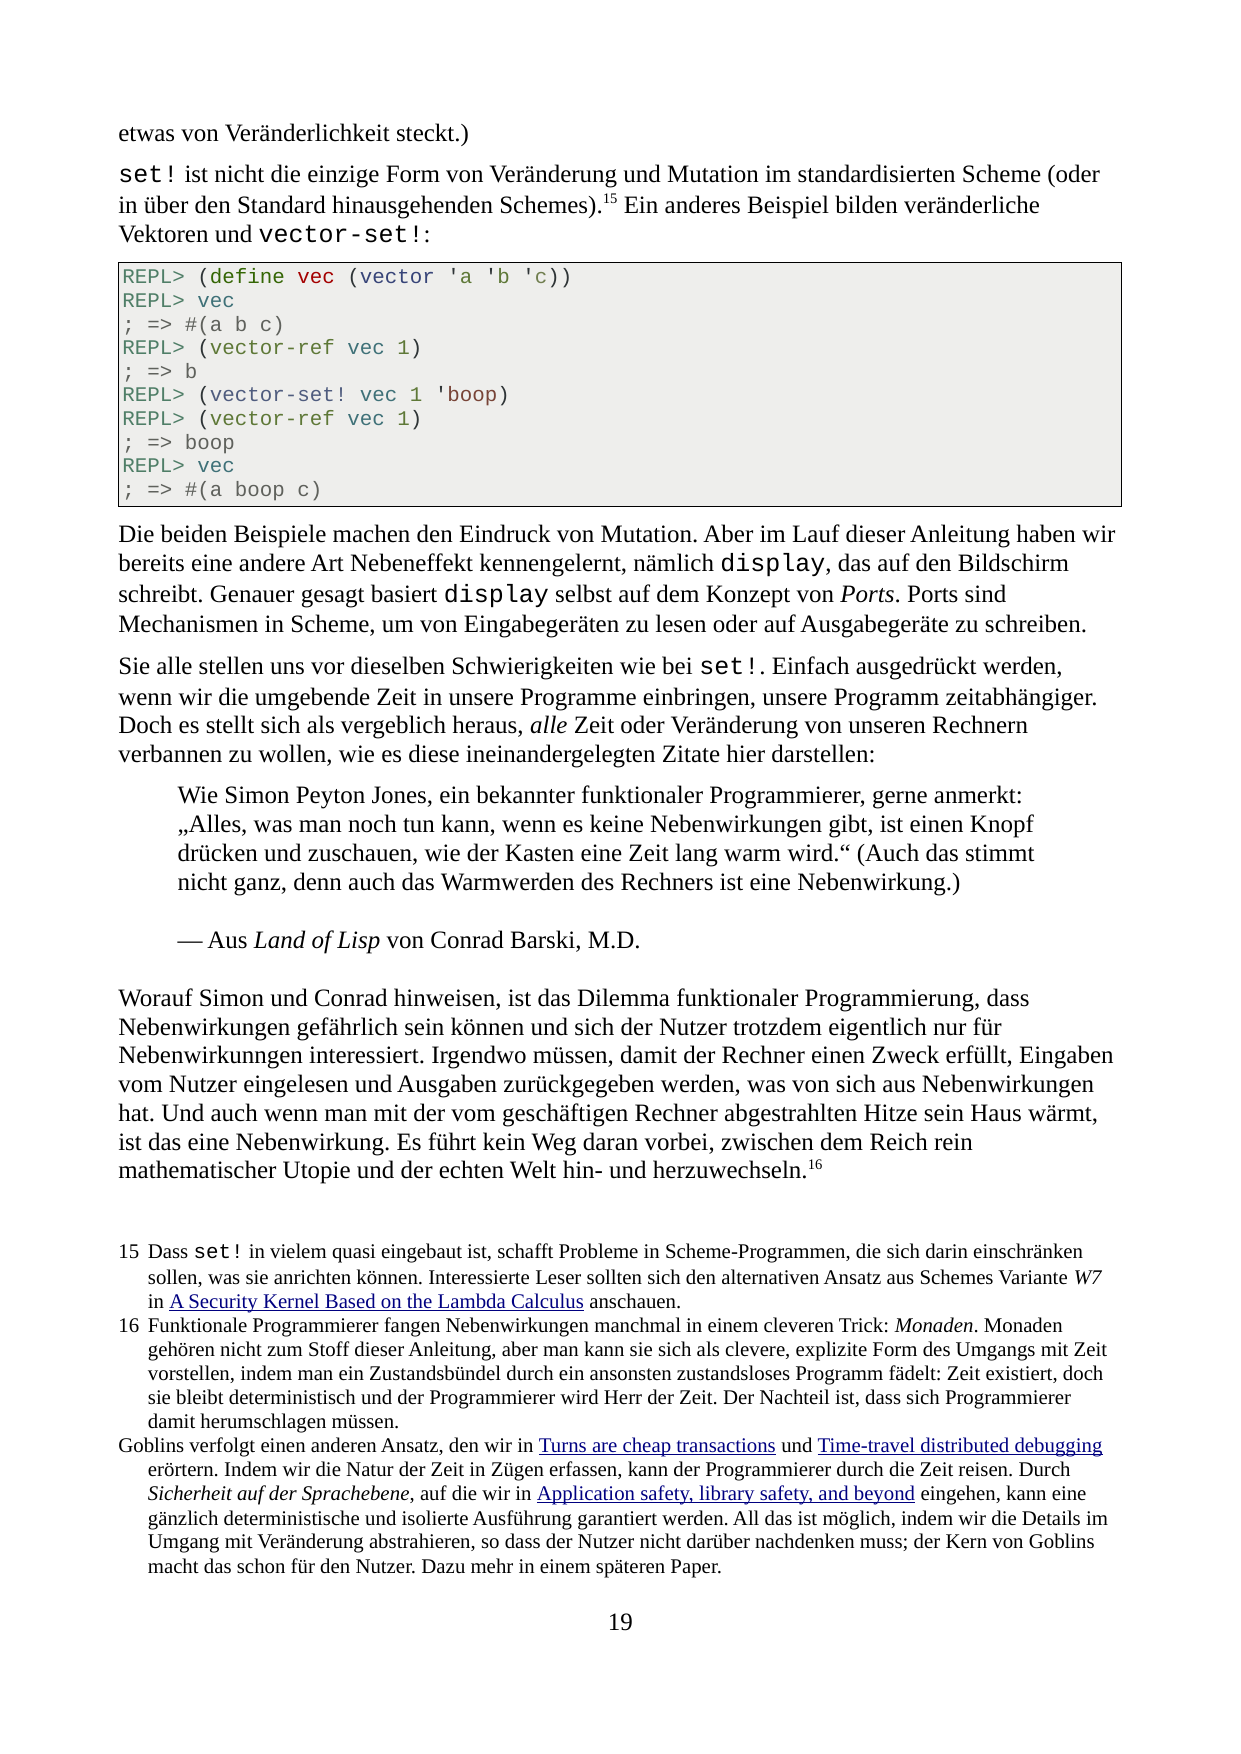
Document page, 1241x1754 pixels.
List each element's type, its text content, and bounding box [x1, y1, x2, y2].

text Goblins verfolgt einen anderen Ansatz, den wir in Turns are cheap transactions und Time-travel distributed debugging erörtern. Indem wir die Natur der Zeit in Zügen erfassen, kann der Programmierer durch die Zeit reisen. Durch Sicherheit auf der Sprachebene, auf die wir in Application safety, library safety, and beyond eingehen, kann eine gänzlich deterministische und isolierte Ausführung garantiert werden. All das ist möglich, indem wir die Details im Umgang mit Veränderung abstrahieren, so dass der Nutzer nicht darüber nachdenken muss; der Kern von Goblins macht das schon für den Nutzer. Dazu mehr in einem späteren Paper. [118, 1433, 1122, 1578]
text — Aus Land of Lisp von Conrad Barski, M.D. [177, 925, 1063, 953]
text ; => boop [119, 428, 1121, 451]
text ; => #(a boop c) [119, 475, 1121, 506]
text REPL> (vector-set! vec 1 'boop) [119, 381, 1121, 404]
text ; => #(a b c) [119, 309, 1121, 333]
text REPL> (vector-ref vec 1) [119, 333, 1121, 357]
text Die beiden Beispiele machen den Eindruck von Mutation. Aber im Lauf dieser Anleitung haben wir bereits eine andere Art Nebeneffekt kennengelernt, nämlich display, das auf den Bildschirm schreibt. Genauer gesagt basiert display selbst auf dem Konzept von Ports. Ports sind Mechanismen in Scheme, um von Eingabegeräten zu lesen oder auf Ausgabegeräte zu schreiben. [118, 519, 1122, 638]
text ; => b [119, 357, 1121, 381]
text Worauf Simon und Conrad hinweisen, ist das Dilemma funktionaler Programmierung, dass Nebenwirkungen gefährlich sein können und sich der Nutzer trotzdem eigentlich nur für Nebenwirkunngen interessiert. Irgendwo müssen, damit der Rechner einen Zweck erfüllt, Eingaben vom Nutzer eingelesen und Ausgaben zurückgegeben werden, was von sich aus Nebenwirkungen hat. Und auch wenn man mit der vom geschäftigen Rechner abgestrahlten Hitze sein Haus wärmt, ist das eine Nebenwirkung. Es führt kein Weg daran vorbei, zwischen dem Reich rein mathematischer Utopie und der echten Welt hin- und herzuwechseln. [118, 983, 1122, 1184]
text Dass set! in vielem quasi eingebaut ist, schafft Probleme in Scheme-Programmen, die sich darin einschränken sollen, was sie anrichten können. Interessierte Leser sollten sich den alternativen Ansatz aus Schemes Variante W7 in A Security Kernel Based on the Lambda Calculus anschauen. [118, 1239, 1122, 1313]
text etwas von Veränderlichkeit steckt.) [118, 118, 1122, 147]
text REPL> vec [119, 286, 1121, 309]
text REPL> vec [119, 451, 1121, 475]
text REPL> (define vec (vector 'a 'b 'c)) [119, 263, 1121, 286]
text Sie alle stellen uns vor dieselben Schwierigkeiten wie bei set!. Einfach ausgedrückt werden, wenn wir die umgebende Zeit in unsere Programme einbringen, unsere Programm zeitabhängiger. Doch es stellt sich als vergeblich heraus, alle Zeit oder Veränderung von unseren Rechnern verbannen zu wollen, wie es diese ineinandergelegten Zitate hier darstellen: [118, 651, 1122, 768]
text REPL> (vector-ref vec 1) [119, 404, 1121, 428]
text Wie Simon Peyton Jones, ein bekannter funktionaler Programmierer, gerne anmerkt: „Alles, was man noch tun kann, wenn es keine Nebenwirkungen gibt, ist einen Knopf drücken und zuschauen, wie der Kasten eine Zeit lang warm wird.“ (Auch das stimmt nicht ganz, denn auch das Warmwerden des Rechners ist eine Nebenwirkung.) [177, 780, 1063, 895]
text Funktionale Programmierer fangen Nebenwirkungen manchmal in einem cleveren Trick: Monaden. Monaden gehören nicht zum Stoff dieser Anleitung, aber man kann sie sich als clevere, explizite Form des Umgangs mit Zeit vorstellen, indem man ein Zustandsbündel durch ein ansonsten zustandsloses Programm fädelt: Zeit existiert, doch sie bleibt deterministisch und der Programmierer wird Herr der Zeit. Der Nachteil ist, dass sich Programmierer damit herumschlagen müssen. [118, 1313, 1122, 1433]
text set! ist nicht die einzige Form von Veränderung und Mutation im standardisierten Scheme (oder in über den Standard hinausgehenden Schemes). Ein anderes Beispiel bilden veränderliche Vektoren und vector-set!: [118, 159, 1122, 250]
